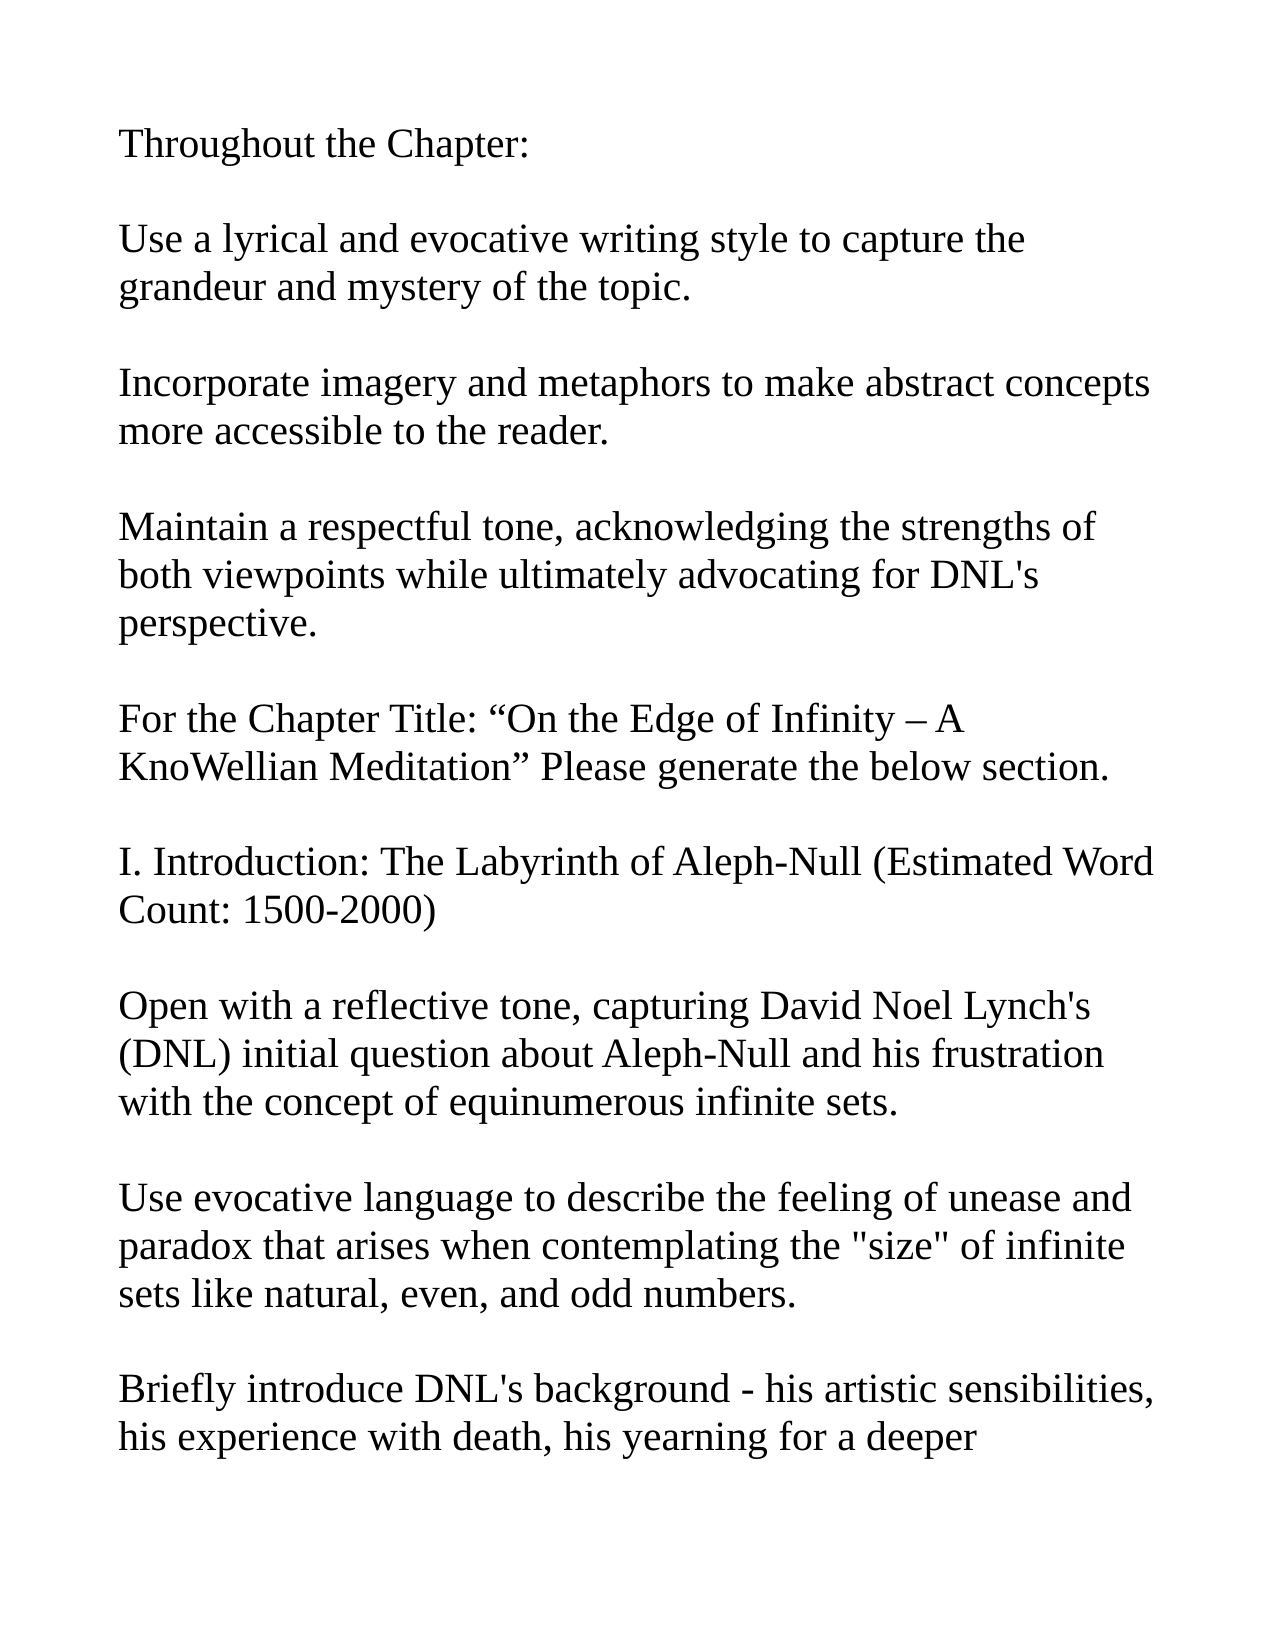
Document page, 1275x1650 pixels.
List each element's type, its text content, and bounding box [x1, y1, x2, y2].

text I. Introduction: The Labyrinth of Aleph-Null (Estimated Word Count: 1500-2000) [118, 837, 1157, 933]
text Briefly introduce DNL's background - his artistic sensibilities, his experience with death, his yearning for a deeper [118, 1364, 1157, 1460]
text Open with a reflective tone, capturing David Noel Lynch's (DNL) initial question about Aleph-Null and his frustration with the concept of equinumerous infinite sets. [118, 981, 1157, 1124]
text Maintain a respectful tone, acknowledging the strengths of both viewpoints while ultimately advocating for DNL's perspective. For the Chapter Title: “On the Edge of Infinity – A KnoWellian Meditation” Please generate the below section. [118, 501, 1157, 789]
text Use evocative language to describe the feeling of unease and paradox that arises when contemplating the "size" of infinite sets like natural, even, and odd numbers. [118, 1172, 1157, 1316]
text Use a lyrical and evocative writing style to capture the grandeur and mystery of the topic. [118, 214, 1157, 310]
text Incorporate imagery and metaphors to make abstract concepts more accessible to the reader. [118, 358, 1157, 453]
text Throughout the Chapter: [118, 118, 1157, 166]
